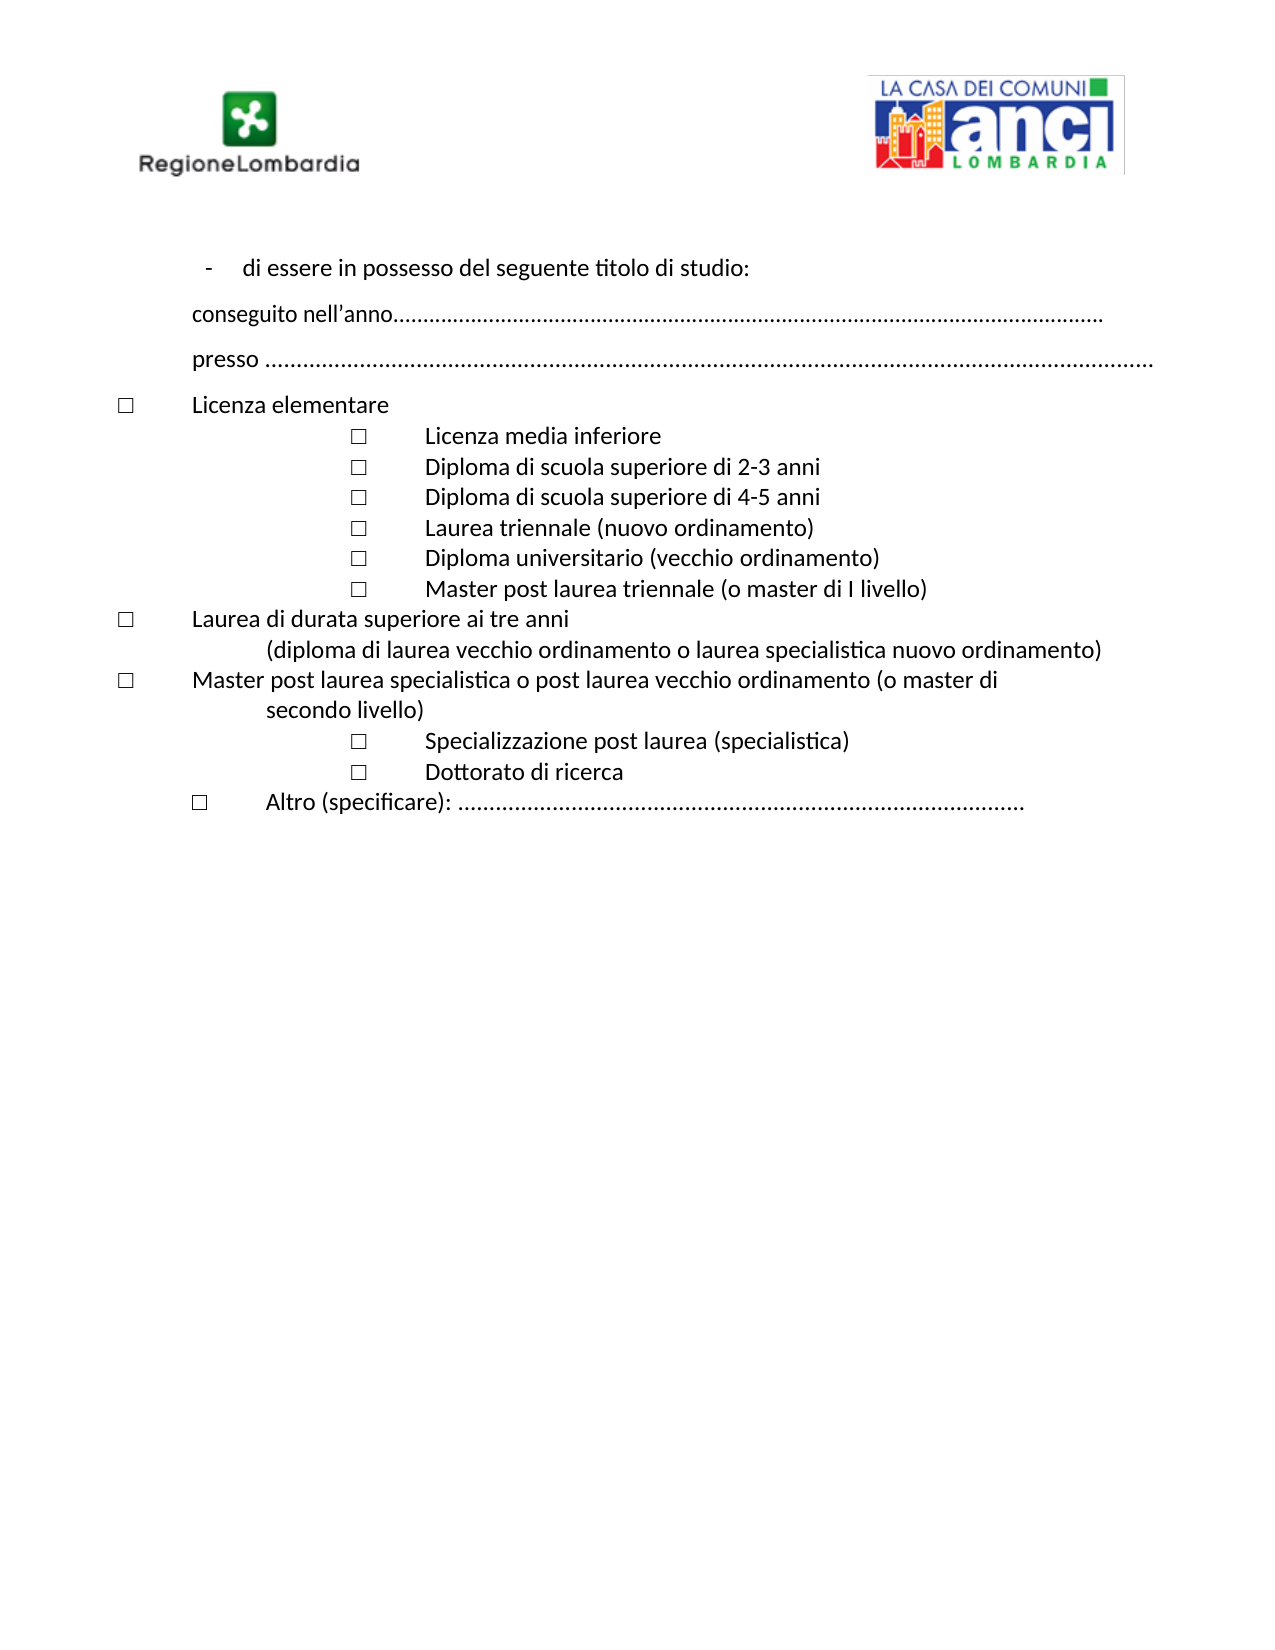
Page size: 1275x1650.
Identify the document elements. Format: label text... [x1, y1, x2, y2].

list Dottorato di ricerca [351, 756, 1167, 786]
list Laurea di durata superiore ai tre anni [118, 603, 1167, 634]
text conseguito nell’anno....................................................................................................................... [192, 298, 1167, 328]
list Licenza media inferiore [351, 420, 1167, 451]
list Diploma universitario (vecchio ordinamento) [351, 542, 1167, 573]
text presso ............................................................................................................................................. [192, 343, 1167, 374]
list Laurea triennale (nuovo ordinamento) [351, 512, 1167, 542]
text □ Altro (specificare): .......................................................................................... [192, 786, 1167, 817]
list Specializzazione post laurea (specialistica) [351, 724, 1167, 756]
list Master post laurea triennale (o master di I livello) [351, 573, 1167, 603]
list Master post laurea specialistica o post laurea vecchio ordinamento (o master di secondo livello) [118, 665, 1073, 724]
text (diploma di laurea vecchio ordinamento o laurea specialistica nuovo ordinamento) [266, 634, 1167, 664]
list Licenza elementare [118, 389, 1167, 420]
list Diploma di scuola superiore di 4-5 anni [351, 481, 1167, 512]
list Diploma di scuola superiore di 2-3 anni [351, 451, 1167, 481]
list di essere in possesso del seguente titolo di studio: [205, 252, 1167, 282]
